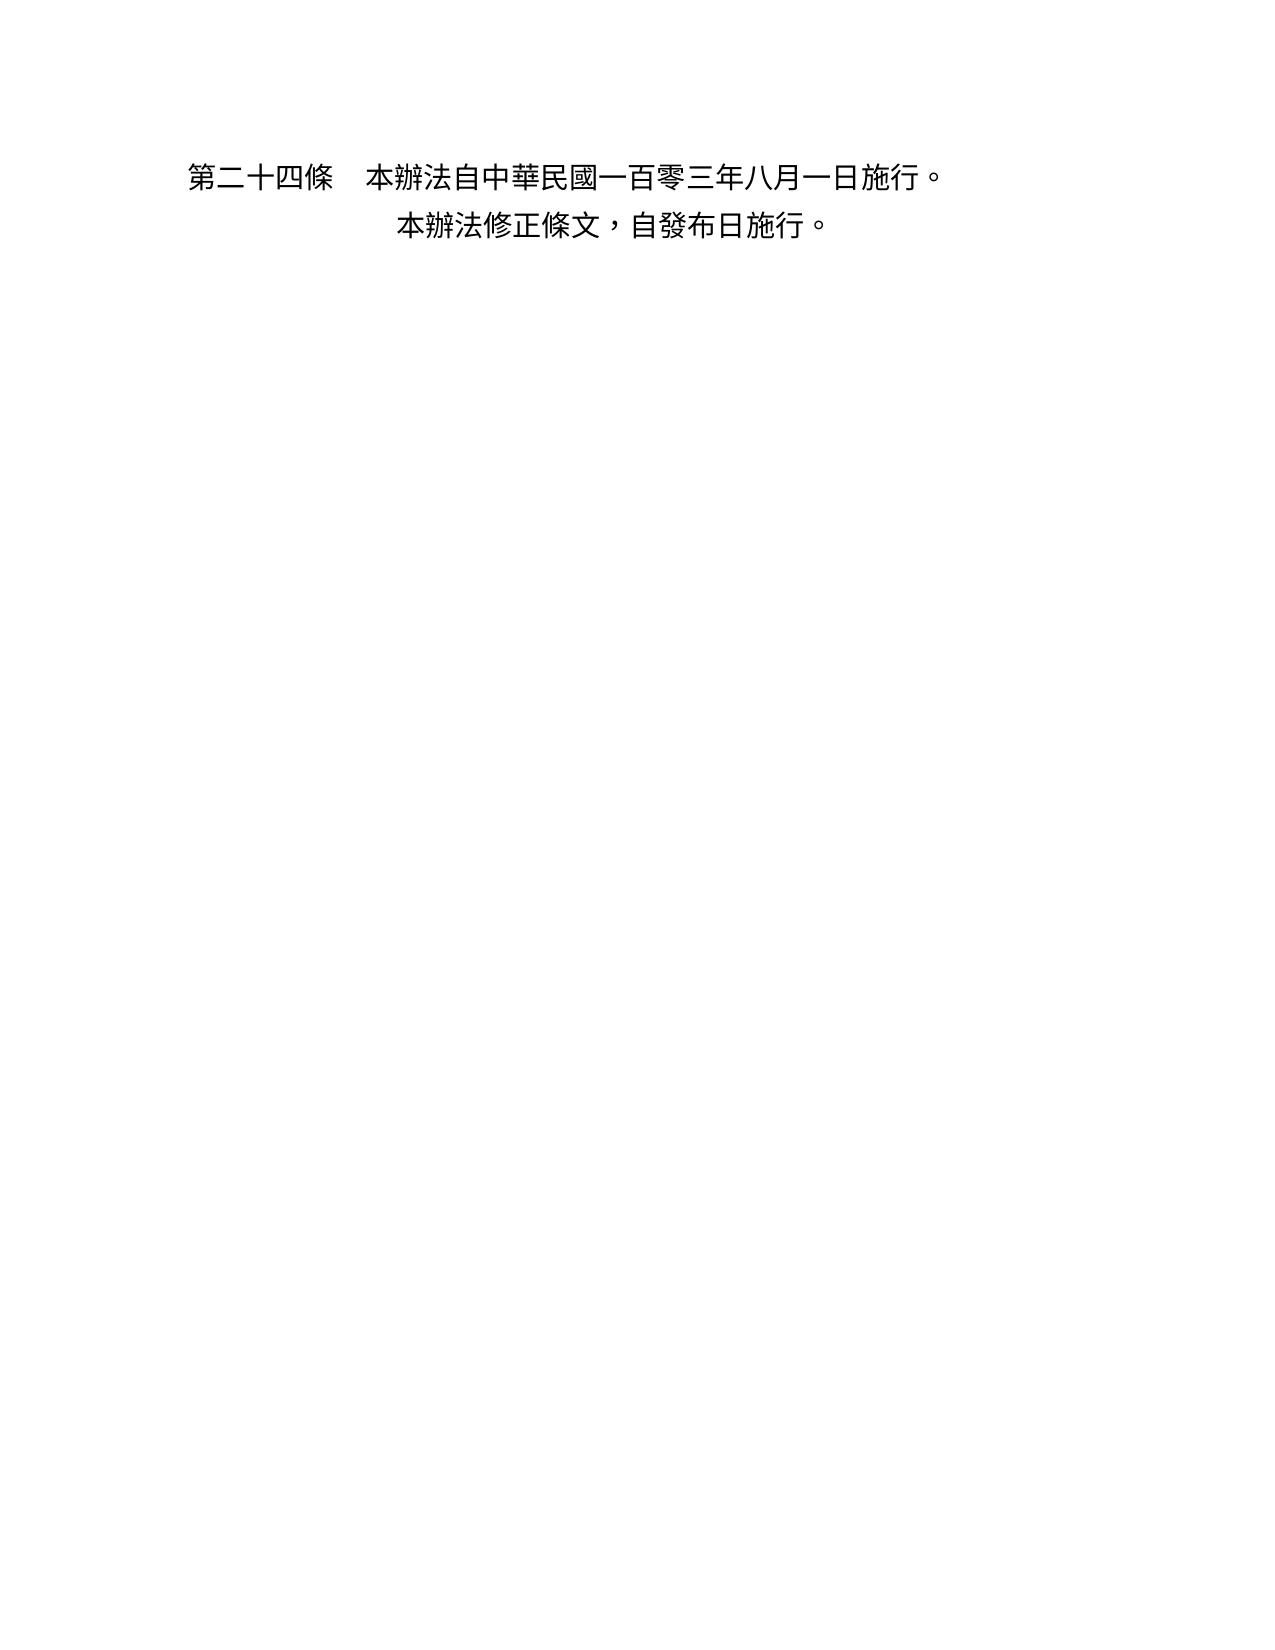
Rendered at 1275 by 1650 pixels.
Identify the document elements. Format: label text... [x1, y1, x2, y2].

text 第二十四條 本辦法自中華民國一百零三年八月一日施行。 [187, 150, 1087, 198]
text 本辦法修正條文，自發布日施行。 [337, 198, 1087, 246]
